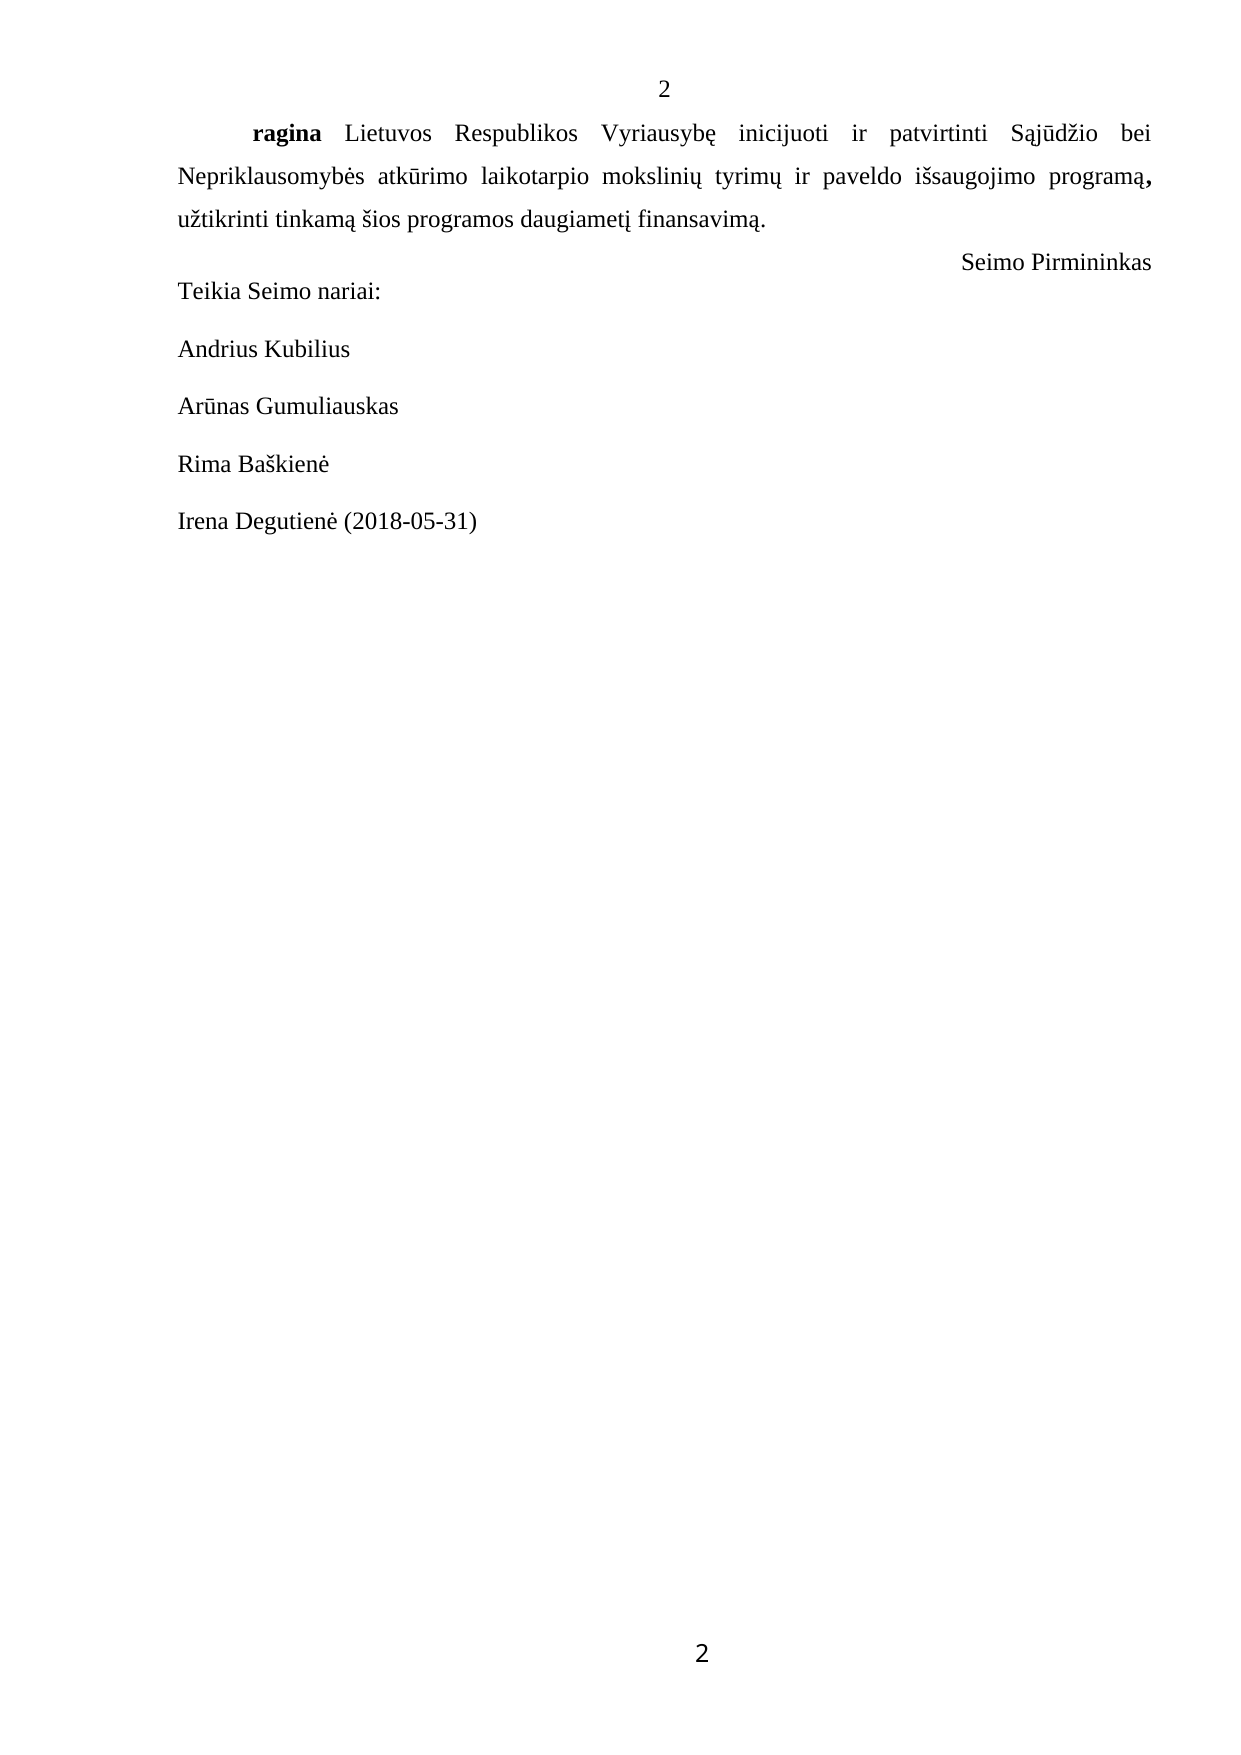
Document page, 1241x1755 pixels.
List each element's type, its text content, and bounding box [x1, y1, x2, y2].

text Irena Degutienė (2018-05-31) [177, 506, 1152, 535]
text Rima Baškienė [177, 449, 1152, 477]
text Andrius Kubilius [177, 334, 1152, 362]
text Seimo Pirmininkas [177, 247, 1152, 276]
text ragina Lietuvos Respublikos Vyriausybę inicijuoti ir patvirtinti Sąjūdžio bei Nepriklausomybės atkūrimo laikotarpio mokslinių tyrimų ir paveldo išsaugojimo programą, užtikrinti tinkamą šios programos daugiametį finansavimą. [177, 118, 1152, 233]
text Arūnas Gumuliauskas [177, 391, 1152, 420]
text Teikia Seimo nariai: [177, 276, 1152, 305]
